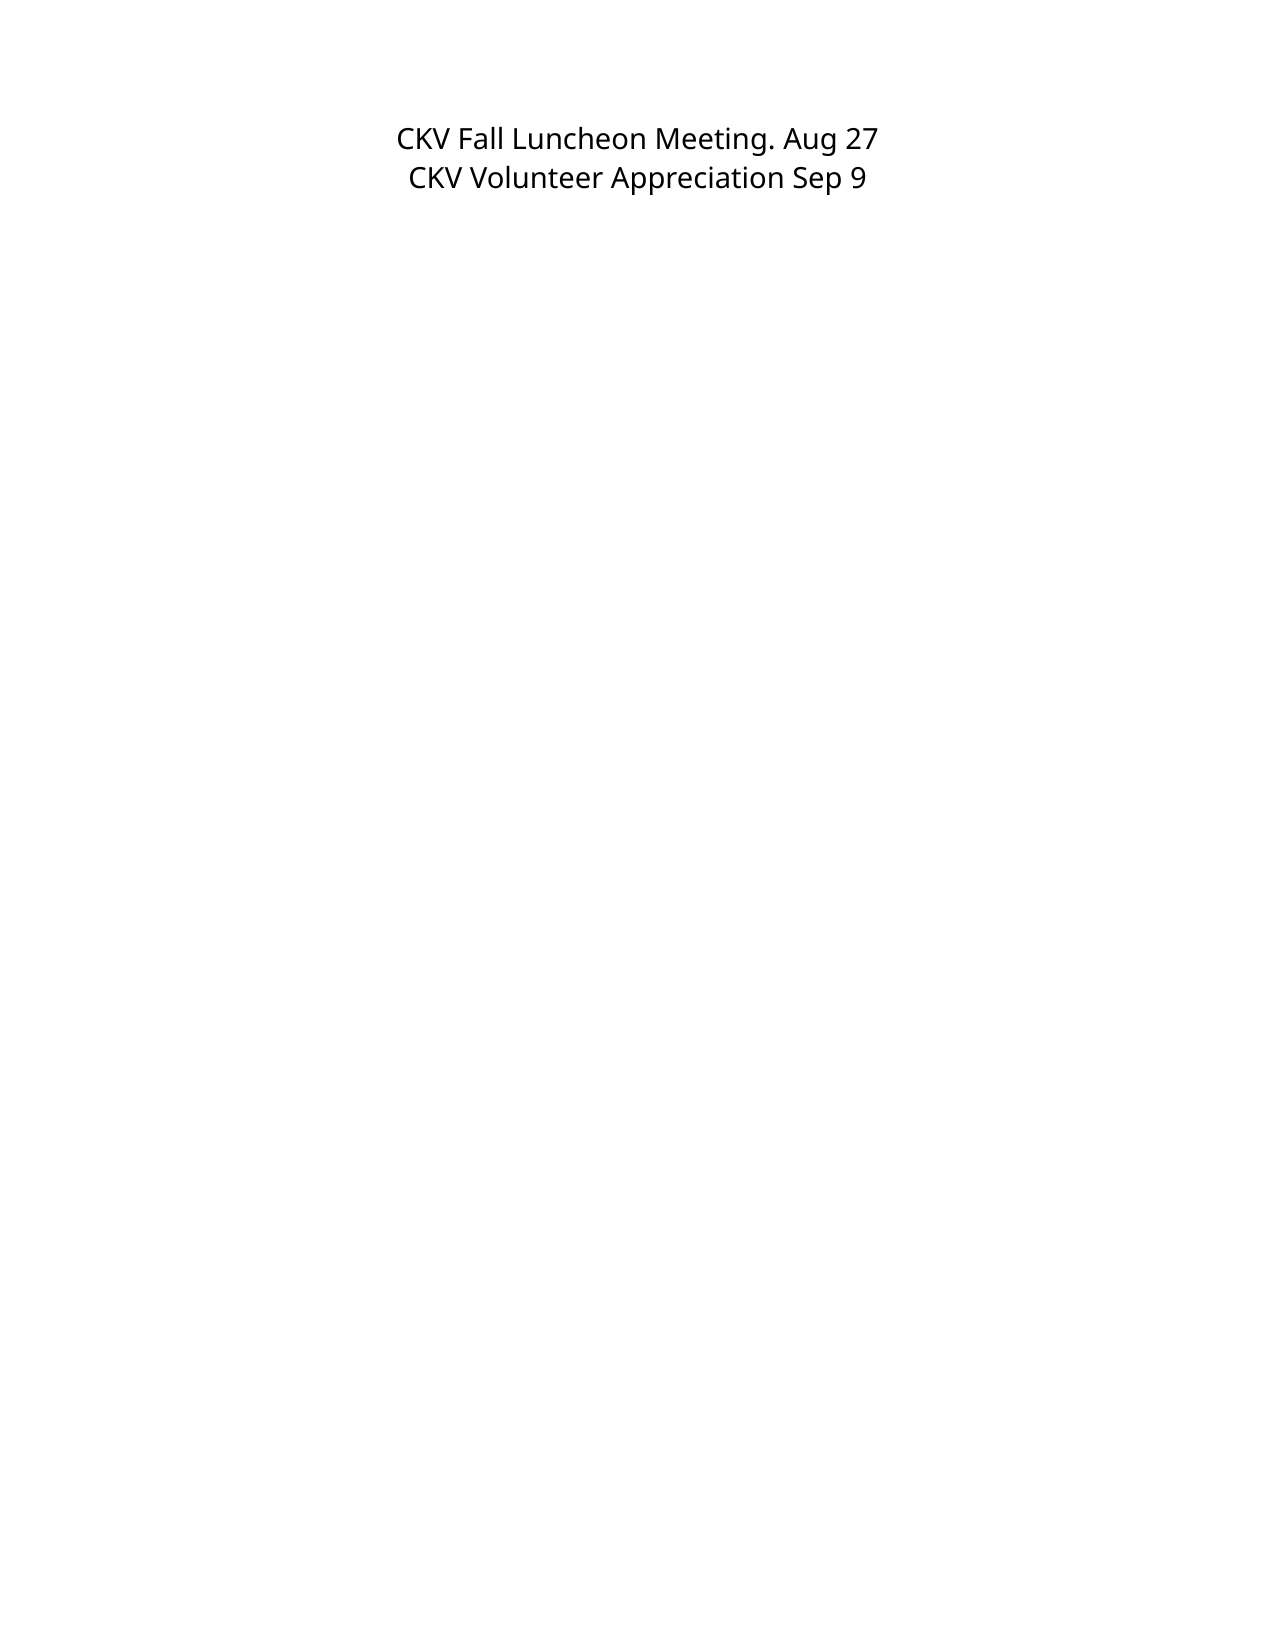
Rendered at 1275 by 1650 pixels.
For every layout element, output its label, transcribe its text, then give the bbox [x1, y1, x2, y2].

text CKV Volunteer Appreciation Sep 9 [118, 158, 1157, 197]
text CKV Fall Luncheon Meeting. Aug 27 [118, 118, 1157, 158]
